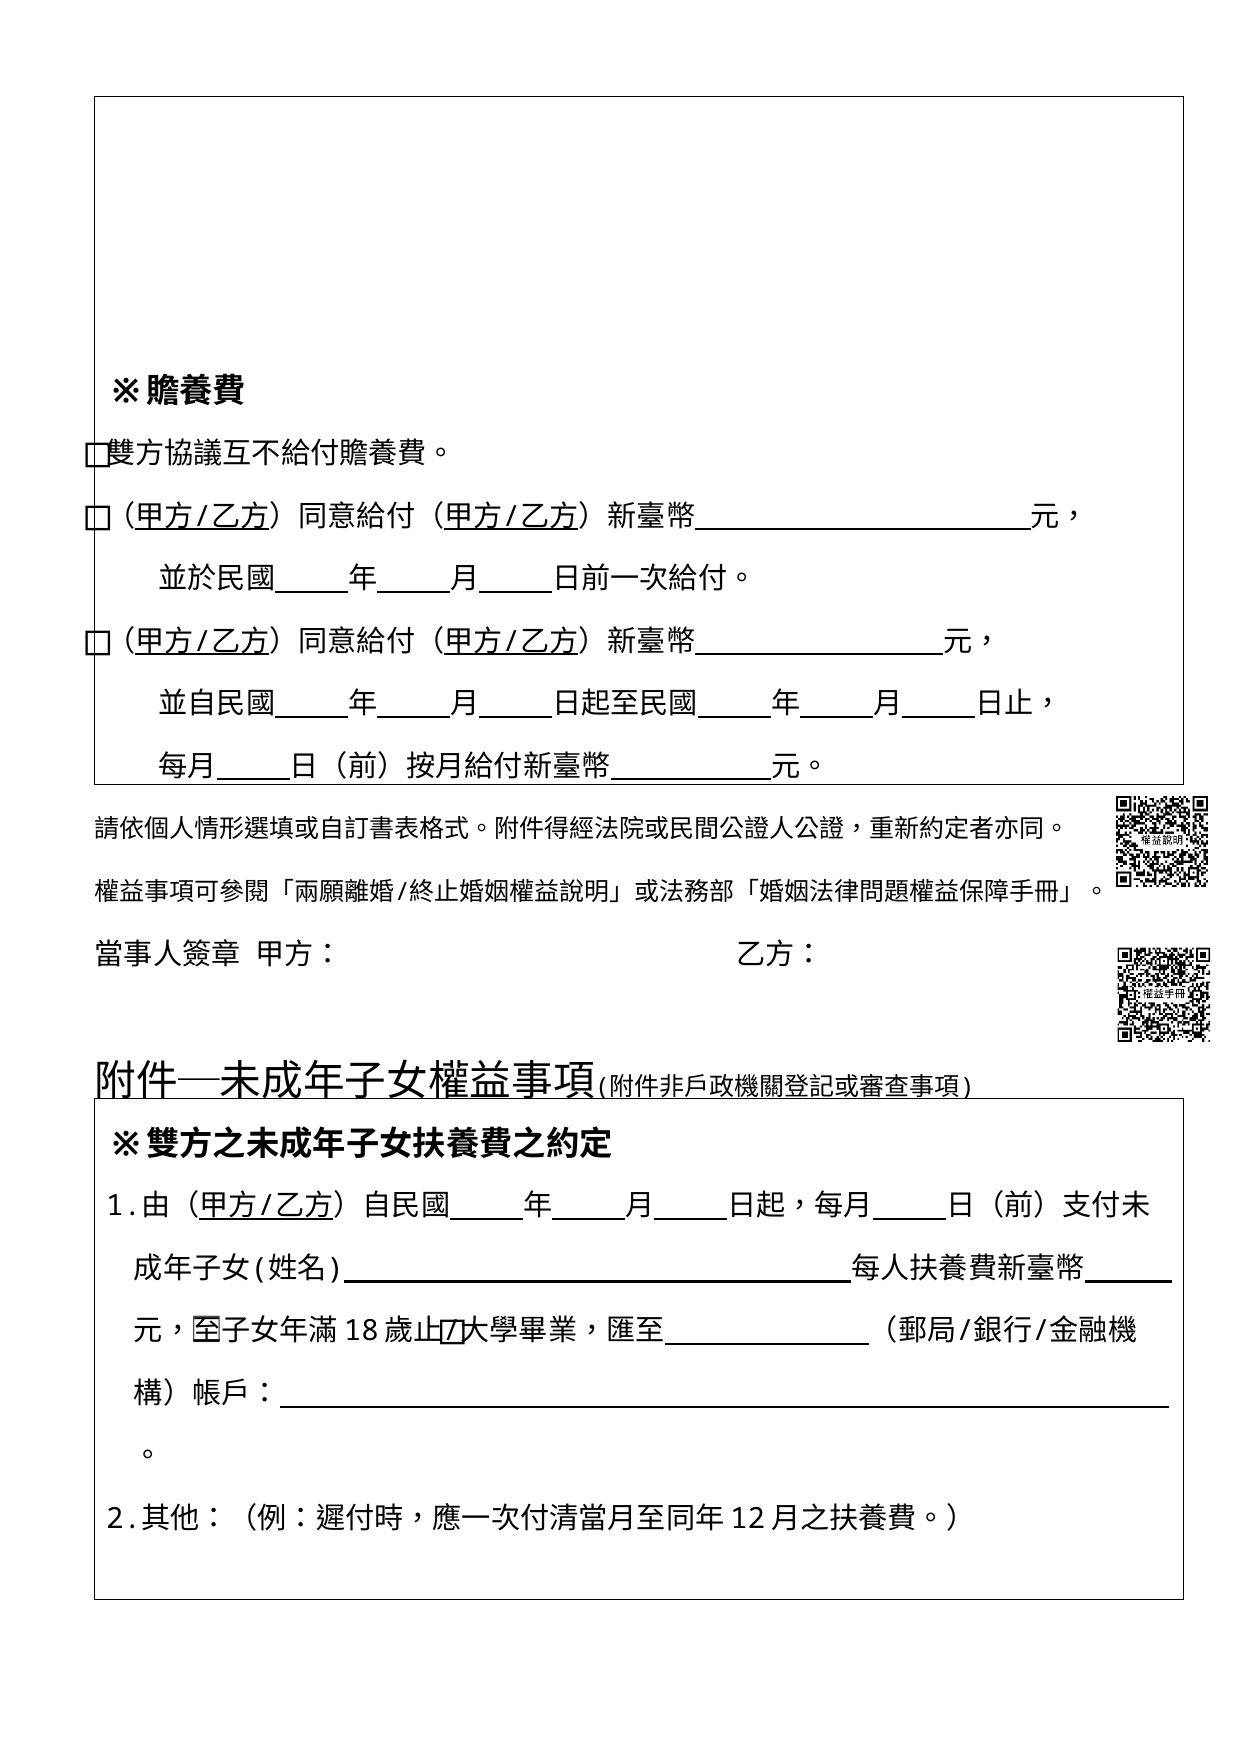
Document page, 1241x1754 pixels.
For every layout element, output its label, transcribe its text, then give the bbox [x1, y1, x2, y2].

table_header ※贍養費 ⃞雙方協議互不給付贍養費。 ⃞（甲方/乙方）同意給付（甲方/乙方）新臺幣 元， 並於民國 年 月 日前一次給付。 ⃞（甲方/乙方）同意給付（甲方/乙方）新臺幣 元， 並自民國 年 月 日起至民國 年 月 日止， 每月 日（前）按月給付新臺幣 元。 [95, 97, 1183, 784]
text 附件─未成年子女權益事項(附件非戶政機關登記或審查事項) [94, 1035, 1181, 1098]
table_header ※雙方之未成年子女扶養費之約定 1.由（甲方/乙方）自民國 年 月 日起，每月 日（前）支付未成年子女(姓名) 每人扶養費新臺幣 元，至⃞子女年滿18歲止/⃞大學畢業，匯至 （郵局/銀行/金融機構）帳戶： 。 2.其他：（例：遲付時，應一次付清當月至同年12月之扶養費。） [95, 1099, 1183, 1599]
text 當事人簽章 甲方： 乙方： [94, 910, 1181, 973]
text 權益事項可參閱「兩願離婚/終止婚姻權益說明」或法務部「婚姻法律問題權益保障手冊」。 [94, 848, 1181, 910]
text 請依個人情形選填或自訂書表格式。附件得經法院或民間公證人公證，重新約定者亦同。 [94, 785, 1181, 848]
